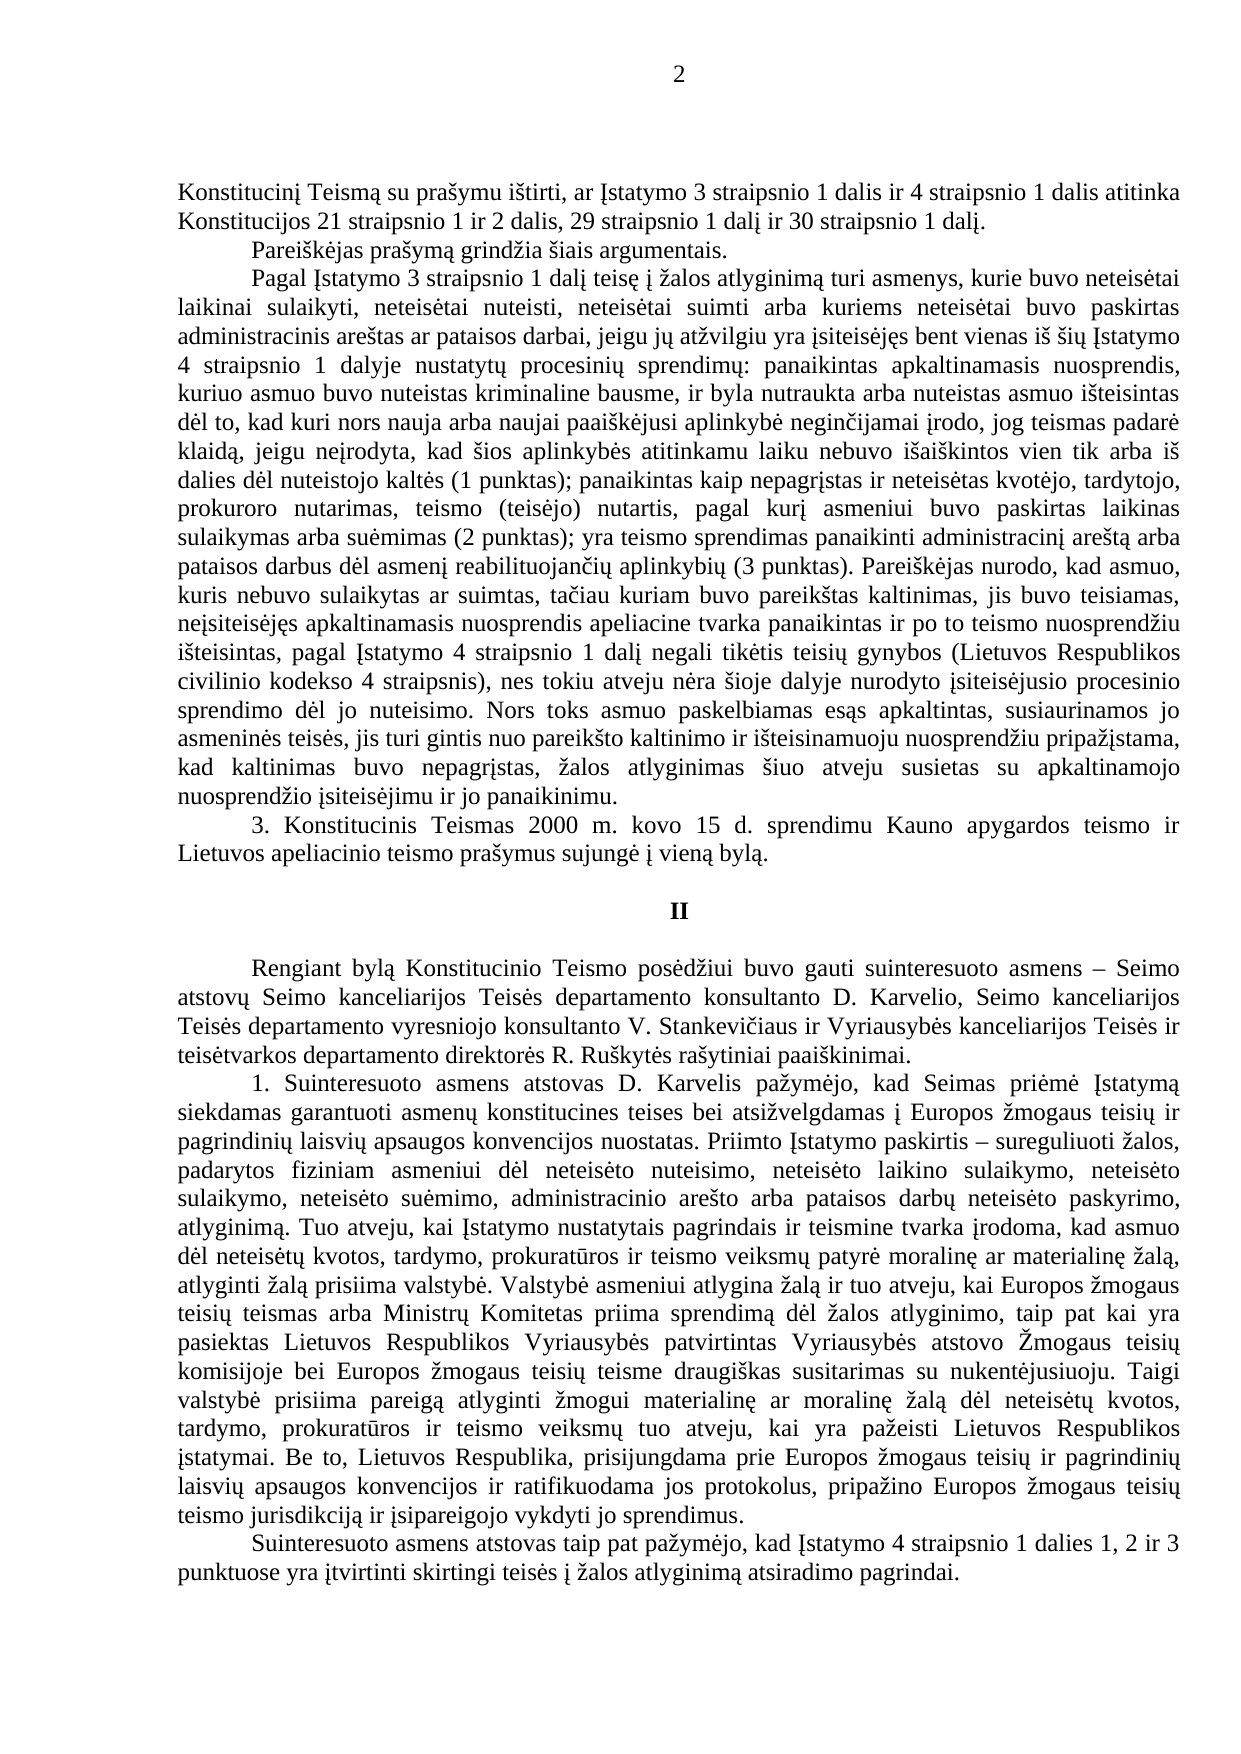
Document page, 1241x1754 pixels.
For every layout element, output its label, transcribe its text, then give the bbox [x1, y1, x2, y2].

text II [177, 896, 1181, 925]
text Pareiškėjas prašymą grindžia šiais argumentais. [177, 235, 1181, 263]
text Rengiant bylą Konstitucinio Teismo posėdžiui buvo gauti suinteresuoto asmens – Seimo atstovų Seimo kanceliarijos Teisės departamento konsultanto D. Karvelio, Seimo kanceliarijos Teisės departamento vyresniojo konsultanto V. Stankevičiaus ir Vyriausybės kanceliarijos Teisės ir teisėtvarkos departamento direktorės R. Ruškytės rašytiniai paaiškinimai. [177, 953, 1181, 1068]
text Konstitucinį Teismą su prašymu ištirti, ar Įstatymo 3 straipsnio 1 dalis ir 4 straipsnio 1 dalis atitinka Konstitucijos 21 straipsnio 1 ir 2 dalis, 29 straipsnio 1 dalį ir 30 straipsnio 1 dalį. [177, 177, 1181, 235]
text 1. Suinteresuoto asmens atstovas D. Karvelis pažymėjo, kad Seimas priėmė Įstatymą siekdamas garantuoti asmenų konstitucines teises bei atsižvelgdamas į Europos žmogaus teisių ir pagrindinių laisvių apsaugos konvencijos nuostatas. Priimto Įstatymo paskirtis – sureguliuoti žalos, padarytos fiziniam asmeniui dėl neteisėto nuteisimo, neteisėto laikino sulaikymo, neteisėto sulaikymo, neteisėto suėmimo, administracinio arešto arba pataisos darbų neteisėto paskyrimo, atlyginimą. Tuo atveju, kai Įstatymo nustatytais pagrindais ir teismine tvarka įrodoma, kad asmuo dėl neteisėtų kvotos, tardymo, prokuratūros ir teismo veiksmų patyrė moralinę ar materialinę žalą, atlyginti žalą prisiima valstybė. Valstybė asmeniui atlygina žalą ir tuo atveju, kai Europos žmogaus teisių teismas arba Ministrų Komitetas priima sprendimą dėl žalos atlyginimo, taip pat kai yra pasiektas Lietuvos Respublikos Vyriausybės patvirtintas Vyriausybės atstovo Žmogaus teisių komisijoje bei Europos žmogaus teisių teisme draugiškas susitarimas su nukentėjusiuoju. Taigi valstybė prisiima pareigą atlyginti žmogui materialinę ar moralinę žalą dėl neteisėtų kvotos, tardymo, prokuratūros ir teismo veiksmų tuo atveju, kai yra pažeisti Lietuvos Respublikos įstatymai. Be to, Lietuvos Respublika, prisijungdama prie Europos žmogaus teisių ir pagrindinių laisvių apsaugos konvencijos ir ratifikuodama jos protokolus, pripažino Europos žmogaus teisių teismo jurisdikciją ir įsipareigojo vykdyti jo sprendimus. [177, 1068, 1181, 1528]
text Suinteresuoto asmens atstovas taip pat pažymėjo, kad Įstatymo 4 straipsnio 1 dalies 1, 2 ir 3 punktuose yra įtvirtinti skirtingi teisės į žalos atlyginimą atsiradimo pagrindai. [177, 1528, 1181, 1586]
text 3. Konstitucinis Teismas 2000 m. kovo 15 d. sprendimu Kauno apygardos teismo ir Lietuvos apeliacinio teismo prašymus sujungė į vieną bylą. [177, 810, 1181, 867]
text Pagal Įstatymo 3 straipsnio 1 dalį teisę į žalos atlyginimą turi asmenys, kurie buvo neteisėtai laikinai sulaikyti, neteisėtai nuteisti, neteisėtai suimti arba kuriems neteisėtai buvo paskirtas administracinis areštas ar pataisos darbai, jeigu jų atžvilgiu yra įsiteisėjęs bent vienas iš šių Įstatymo 4 straipsnio 1 dalyje nustatytų procesinių sprendimų: panaikintas apkaltinamasis nuosprendis, kuriuo asmuo buvo nuteistas kriminaline bausme, ir byla nutraukta arba nuteistas asmuo išteisintas dėl to, kad kuri nors nauja arba naujai paaiškėjusi aplinkybė neginčijamai įrodo, jog teismas padarė klaidą, jeigu neįrodyta, kad šios aplinkybės atitinkamu laiku nebuvo išaiškintos vien tik arba iš dalies dėl nuteistojo kaltės (1 punktas); panaikintas kaip nepagrįstas ir neteisėtas kvotėjo, tardytojo, prokuroro nutarimas, teismo (teisėjo) nutartis, pagal kurį asmeniui buvo paskirtas laikinas sulaikymas arba suėmimas (2 punktas); yra teismo sprendimas panaikinti administracinį areštą arba pataisos darbus dėl asmenį reabilituojančių aplinkybių (3 punktas). Pareiškėjas nurodo, kad asmuo, kuris nebuvo sulaikytas ar suimtas, tačiau kuriam buvo pareikštas kaltinimas, jis buvo teisiamas, neįsiteisėjęs apkaltinamasis nuosprendis apeliacine tvarka panaikintas ir po to teismo nuosprendžiu išteisintas, pagal Įstatymo 4 straipsnio 1 dalį negali tikėtis teisių gynybos (Lietuvos Respublikos civilinio kodekso 4 straipsnis), nes tokiu atveju nėra šioje dalyje nurodyto įsiteisėjusio procesinio sprendimo dėl jo nuteisimo. Nors toks asmuo paskelbiamas esąs apkaltintas, susiaurinamos jo asmeninės teisės, jis turi gintis nuo pareikšto kaltinimo ir išteisinamuoju nuosprendžiu pripažįstama, kad kaltinimas buvo nepagrįstas, žalos atlyginimas šiuo atveju susietas su apkaltinamojo nuosprendžio įsiteisėjimu ir jo panaikinimu. [177, 263, 1181, 810]
